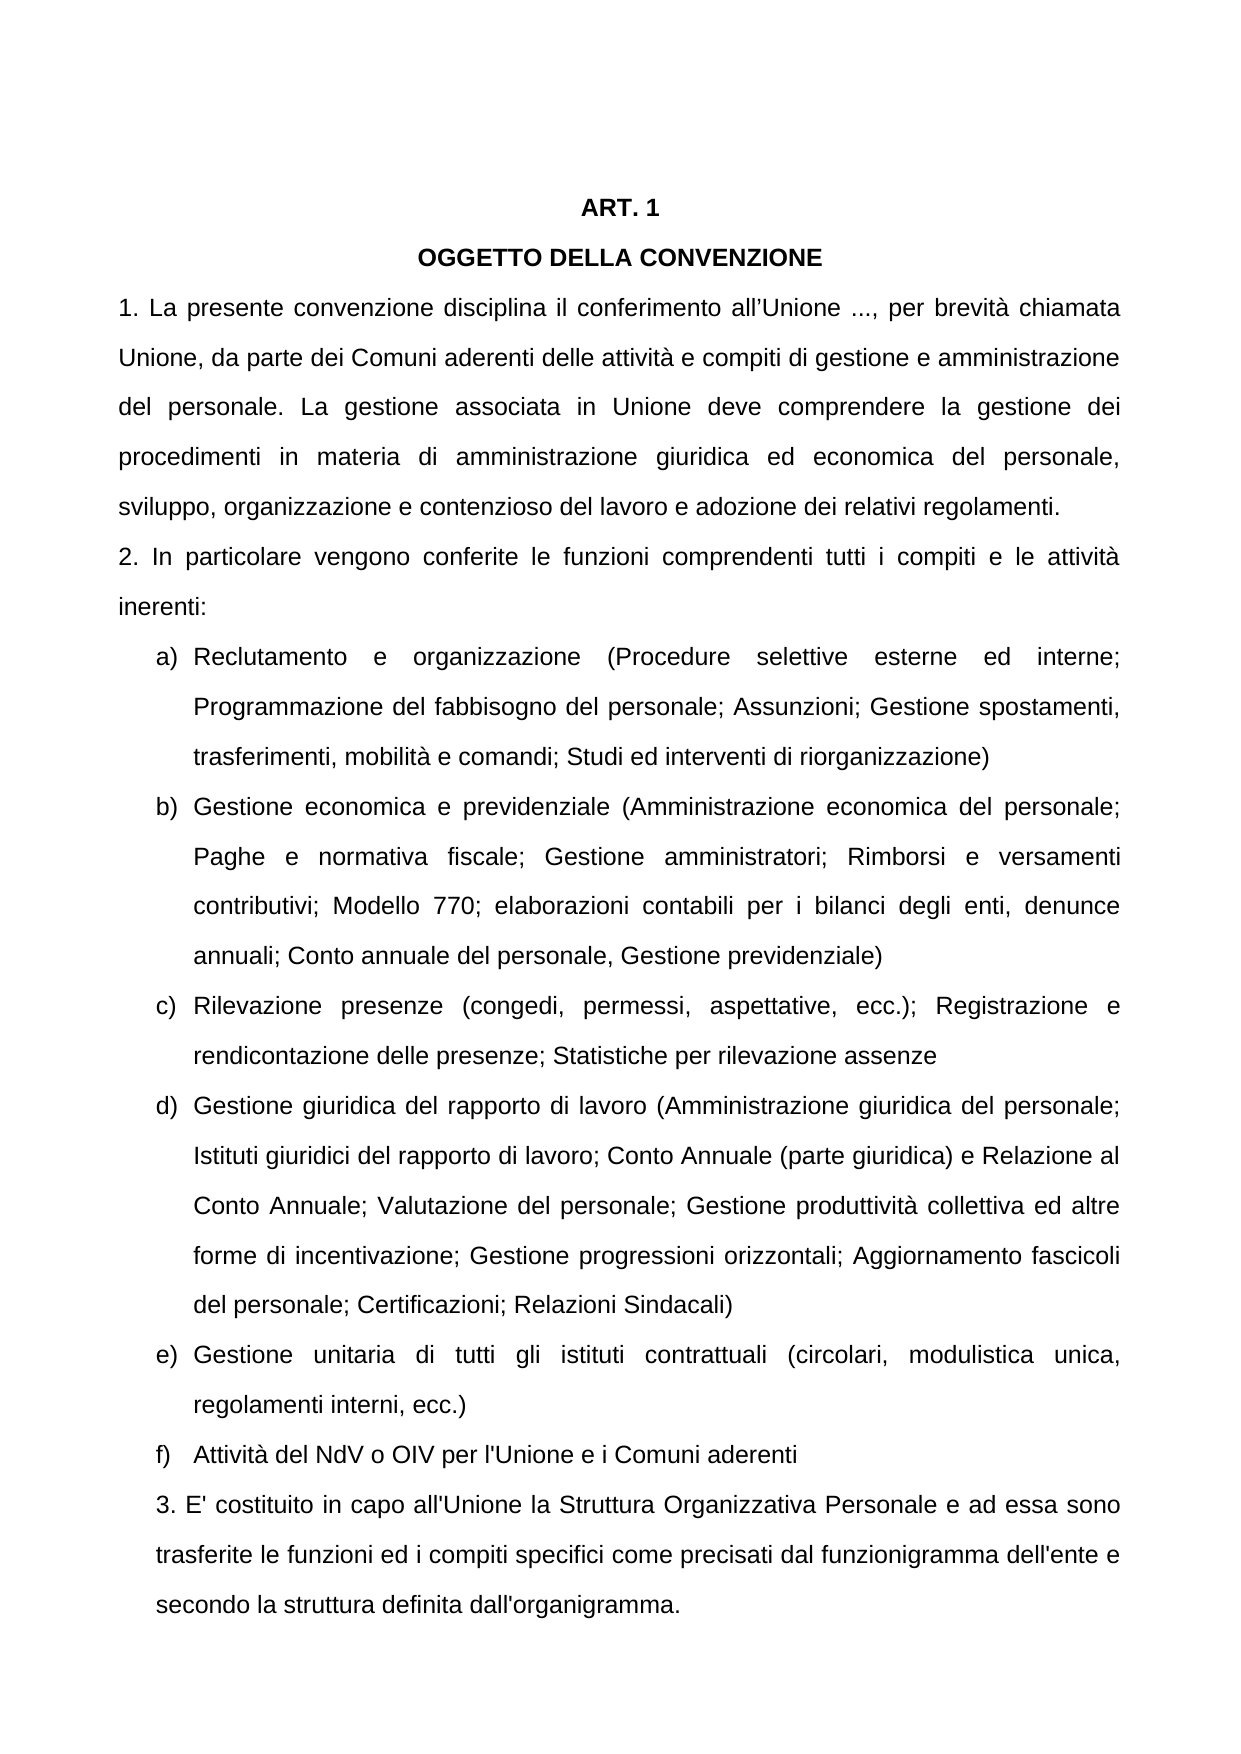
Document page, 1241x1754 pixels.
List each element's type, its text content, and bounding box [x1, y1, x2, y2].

list Gestione unitaria di tutti gli istituti contrattuali (circolari, modulistica unica, regolamenti interni, ecc.) [156, 1324, 1122, 1424]
subtitle ART. 1 [118, 176, 1122, 226]
text 3. E' costituito in capo all'Unione la Struttura Organizzativa Personale e ad essa sono trasferite le funzioni ed i compiti specifici come precisati dal funzionigramma dell'ente e secondo la struttura definita dall'organigramma. [156, 1474, 1122, 1623]
list Attività del NdV o OIV per l'Unione e i Comuni aderenti [156, 1424, 1122, 1474]
list Rilevazione presenze (congedi, permessi, aspettative, ecc.); Registrazione e rendicontazione delle presenze; Statistiche per rilevazione assenze [156, 975, 1122, 1074]
list Gestione economica e previdenziale (Amministrazione economica del personale; Paghe e normativa fiscale; Gestione amministratori; Rimborsi e versamenti contributivi; Modello 770; elaborazioni contabili per i bilanci degli enti, denunce annuali; Conto annuale del personale, Gestione previdenziale) [156, 775, 1122, 975]
text 2. In particolare vengono conferite le funzioni comprendenti tutti i compiti e le attività inerenti: [118, 526, 1122, 625]
list Gestione giuridica del rapporto di lavoro (Amministrazione giuridica del personale; Istituti giuridici del rapporto di lavoro; Conto Annuale (parte giuridica) e Relazione al Conto Annuale; Valutazione del personale; Gestione produttività collettiva ed altre forme di incentivazione; Gestione progressioni orizzontali; Aggiornamento fascicoli del personale; Certificazioni; Relazioni Sindacali) [156, 1074, 1122, 1324]
list Reclutamento e organizzazione (Procedure selettive esterne ed interne; Programmazione del fabbisogno del personale; Assunzioni; Gestione spostamenti, trasferimenti, mobilità e comandi; Studi ed interventi di riorganizzazione) [156, 625, 1122, 775]
subtitle OGGETTO DELLA CONVENZIONE [118, 226, 1122, 276]
text 1. La presente convenzione disciplina il conferimento all’Unione ..., per brevità chiamata Unione, da parte dei Comuni aderenti delle attività e compiti di gestione e amministrazione del personale. La gestione associata in Unione deve comprendere la gestione dei procedimenti in materia di amministrazione giuridica ed economica del personale, sviluppo, organizzazione e contenzioso del lavoro e adozione dei relativi regolamenti. [118, 276, 1122, 526]
